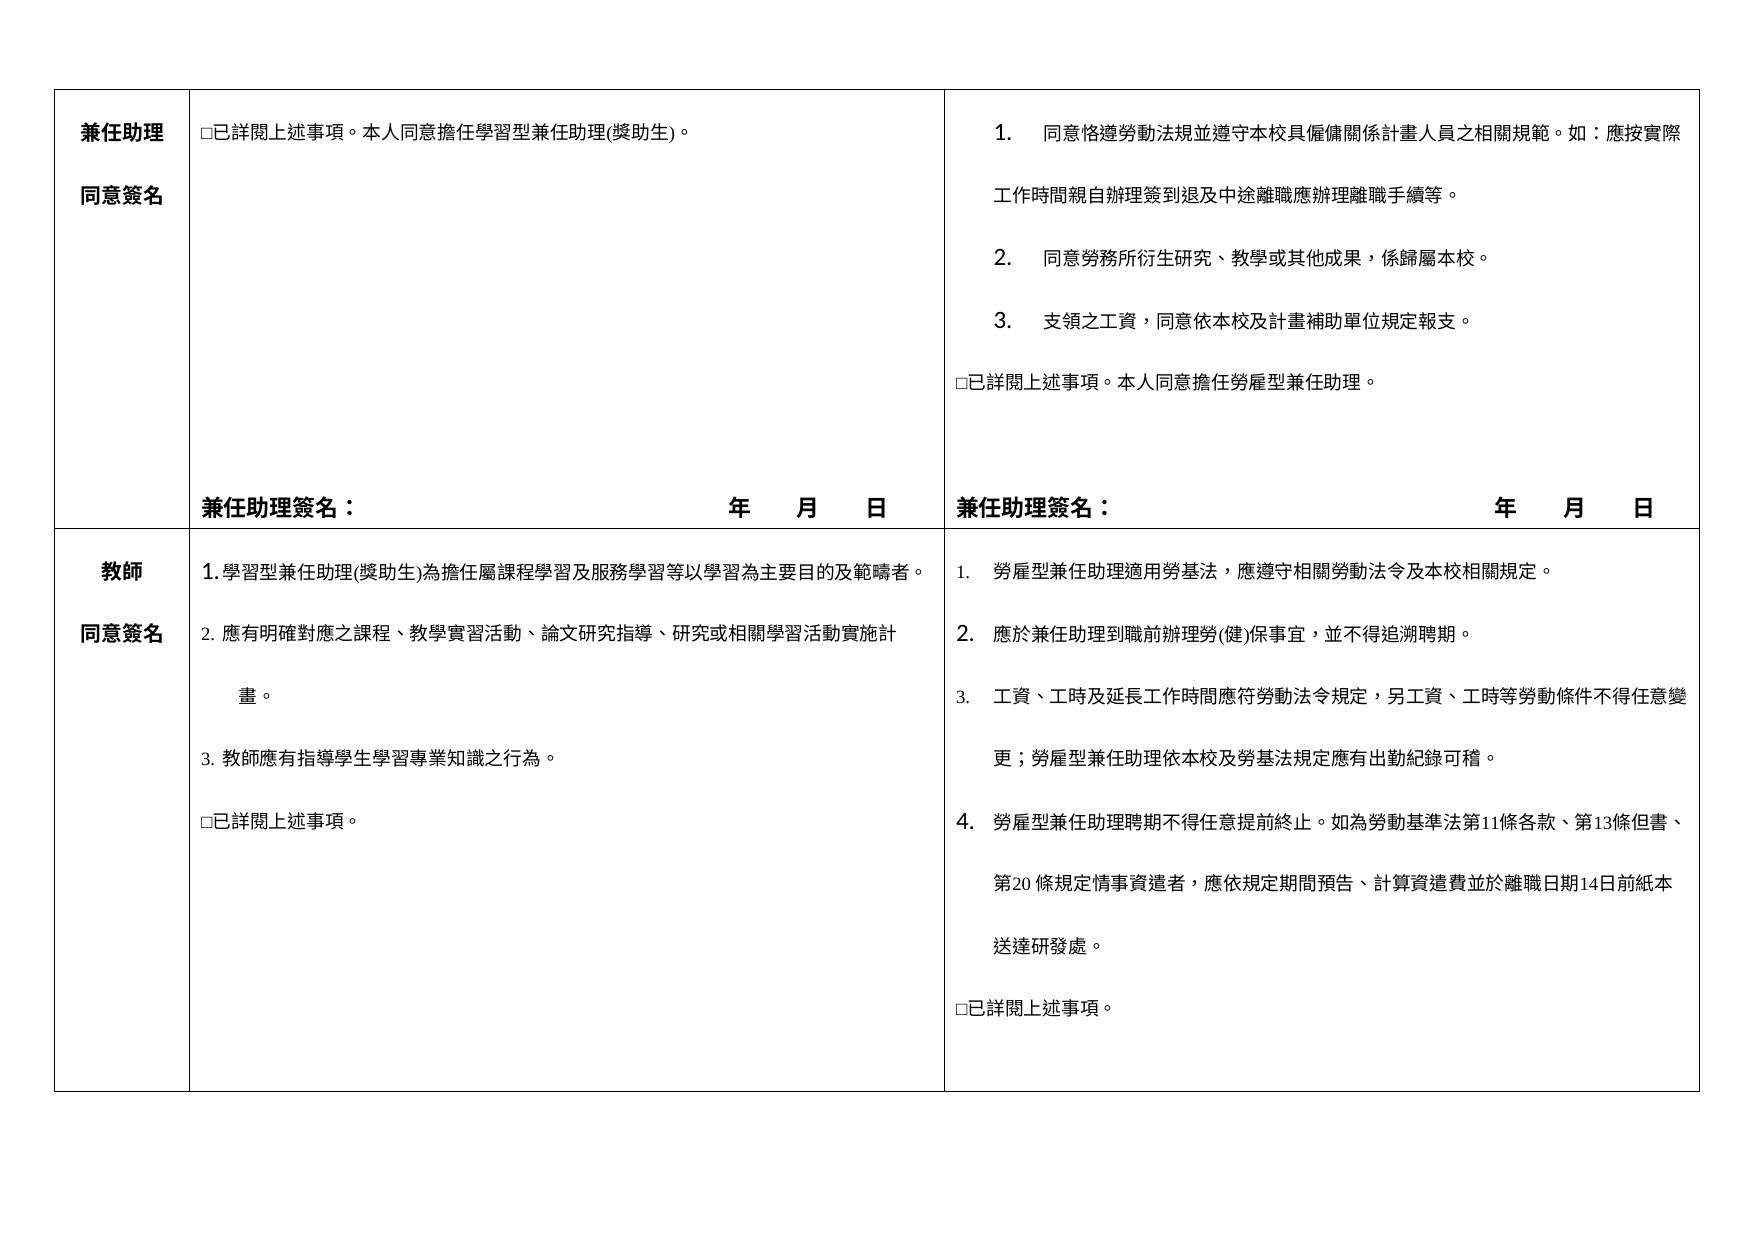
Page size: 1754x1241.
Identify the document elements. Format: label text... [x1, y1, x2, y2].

table_cell 兼任助理 同意簽名 [55, 90, 189, 527]
table_cell 學習型兼任助理(獎助生)為擔任屬課程學習及服務學習等以學習為主要目的及範疇者。 應有明確對應之課程、教學實習活動、論文研究指導、研究或相關學習活動實施計畫。 教師應有指導學生學習專業知識之行為。 □已詳閱上述事項。 [190, 529, 944, 1091]
table_cell 勞雇型兼任助理適用勞基法，應遵守相關勞動法令及本校相關規定。 應於兼任助理到職前辦理勞(健)保事宜，並不得追溯聘期。 工資、工時及延長工作時間應符勞動法令規定，另工資、工時等勞動條件不得任意變更；勞雇型兼任助理依本校及勞基法規定應有出勤紀錄可稽。 勞雇型兼任助理聘期不得任意提前終止。如為勞動基準法第11條各款、第13條但書、第20 條規定情事資遣者，應依規定期間預告、計算資遣費並於離職日期14日前紙本送達研發處。 □已詳閱上述事項。 [945, 529, 1699, 1091]
table_cell 同意恪遵勞動法規並遵守本校具僱傭關係計畫人員之相關規範。如：應按實際工作時間親自辦理簽到退及中途離職應辦理離職手續等。 同意勞務所衍生研究、教學或其他成果，係歸屬本校。 支領之工資，同意依本校及計畫補助單位規定報支。 □已詳閱上述事項。本人同意擔任勞雇型兼任助理。 兼任助理簽名： 年 月 日 [945, 90, 1699, 527]
table_cell □已詳閱上述事項。本人同意擔任學習型兼任助理(獎助生)。 兼任助理簽名： 年 月 日 [190, 90, 944, 527]
table_cell 教師 同意簽名 [55, 529, 189, 1091]
